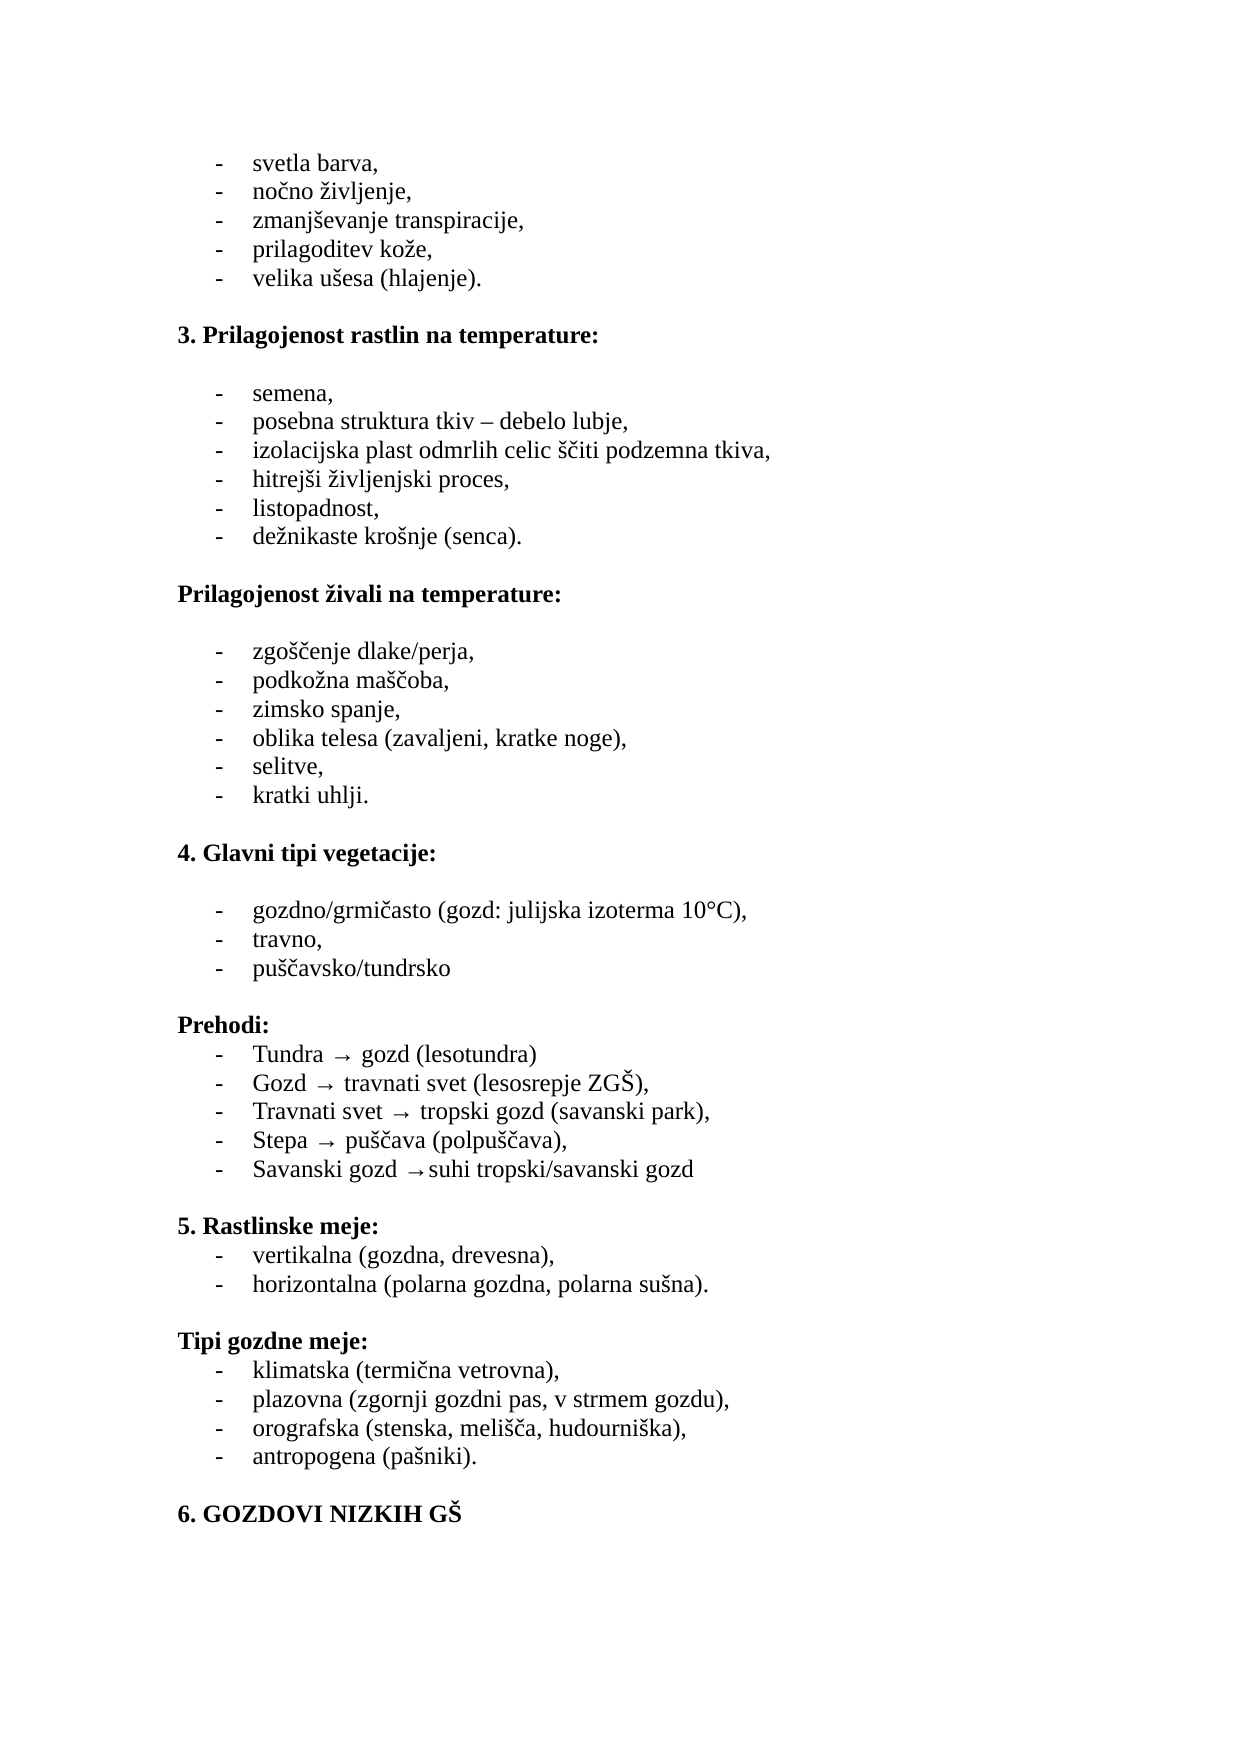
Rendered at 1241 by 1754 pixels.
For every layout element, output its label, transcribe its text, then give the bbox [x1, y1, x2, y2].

text Tipi gozdne meje: [177, 1326, 1092, 1355]
list Tundra → gozd (lesotundra) [215, 1039, 1092, 1068]
list Gozd → travnati svet (lesosrepje ZGŠ), [215, 1068, 1092, 1096]
text 4. Glavni tipi vegetacije: [177, 838, 1092, 866]
list Travnati svet → tropski gozd (savanski park), [215, 1096, 1092, 1125]
list prilagoditev kože, [215, 234, 1092, 263]
list velika ušesa (hlajenje). [215, 263, 1092, 291]
text 5. Rastlinske meje: [177, 1211, 1092, 1240]
list podkožna maščoba, [215, 665, 1092, 694]
list semena, [215, 378, 1092, 406]
list horizontalna (polarna gozdna, polarna sušna). [215, 1269, 1092, 1298]
list Stepa → puščava (polpuščava), [215, 1125, 1092, 1154]
list selitve, [215, 751, 1092, 780]
list vertikalna (gozdna, drevesna), [215, 1240, 1092, 1269]
list posebna struktura tkiv – debelo lubje, [215, 406, 1092, 435]
list orografska (stenska, melišča, hudourniška), [215, 1413, 1092, 1441]
list zmanjševanje transpiracije, [215, 205, 1092, 234]
list izolacijska plast odmrlih celic ščiti podzemna tkiva, [215, 435, 1092, 464]
list antropogena (pašniki). [215, 1441, 1092, 1470]
list hitrejši življenjski proces, [215, 464, 1092, 493]
text 3. Prilagojenost rastlin na temperature: [177, 320, 1092, 349]
list nočno življenje, [215, 176, 1092, 205]
text 6. GOZDOVI NIZKIH GŠ [177, 1499, 1092, 1528]
list oblika telesa (zavaljeni, kratke noge), [215, 723, 1092, 751]
list zgoščenje dlake/perja, [215, 636, 1092, 665]
list plazovna (zgornji gozdni pas, v strmem gozdu), [215, 1384, 1092, 1413]
text Prilagojenost živali na temperature: [177, 579, 1092, 608]
list travno, [215, 924, 1092, 953]
list klimatska (termična vetrovna), [215, 1355, 1092, 1384]
list zimsko spanje, [215, 694, 1092, 723]
list gozdno/grmičasto (gozd: julijska izoterma 10°C), [215, 895, 1092, 924]
text Prehodi: [177, 1010, 1092, 1039]
list Savanski gozd →suhi tropski/savanski gozd [215, 1154, 1092, 1183]
list dežnikaste krošnje (senca). [215, 521, 1092, 550]
list svetla barva, [215, 148, 1092, 176]
list listopadnost, [215, 493, 1092, 521]
list puščavsko/tundrsko [215, 953, 1092, 981]
list kratki uhlji. [215, 780, 1092, 809]
